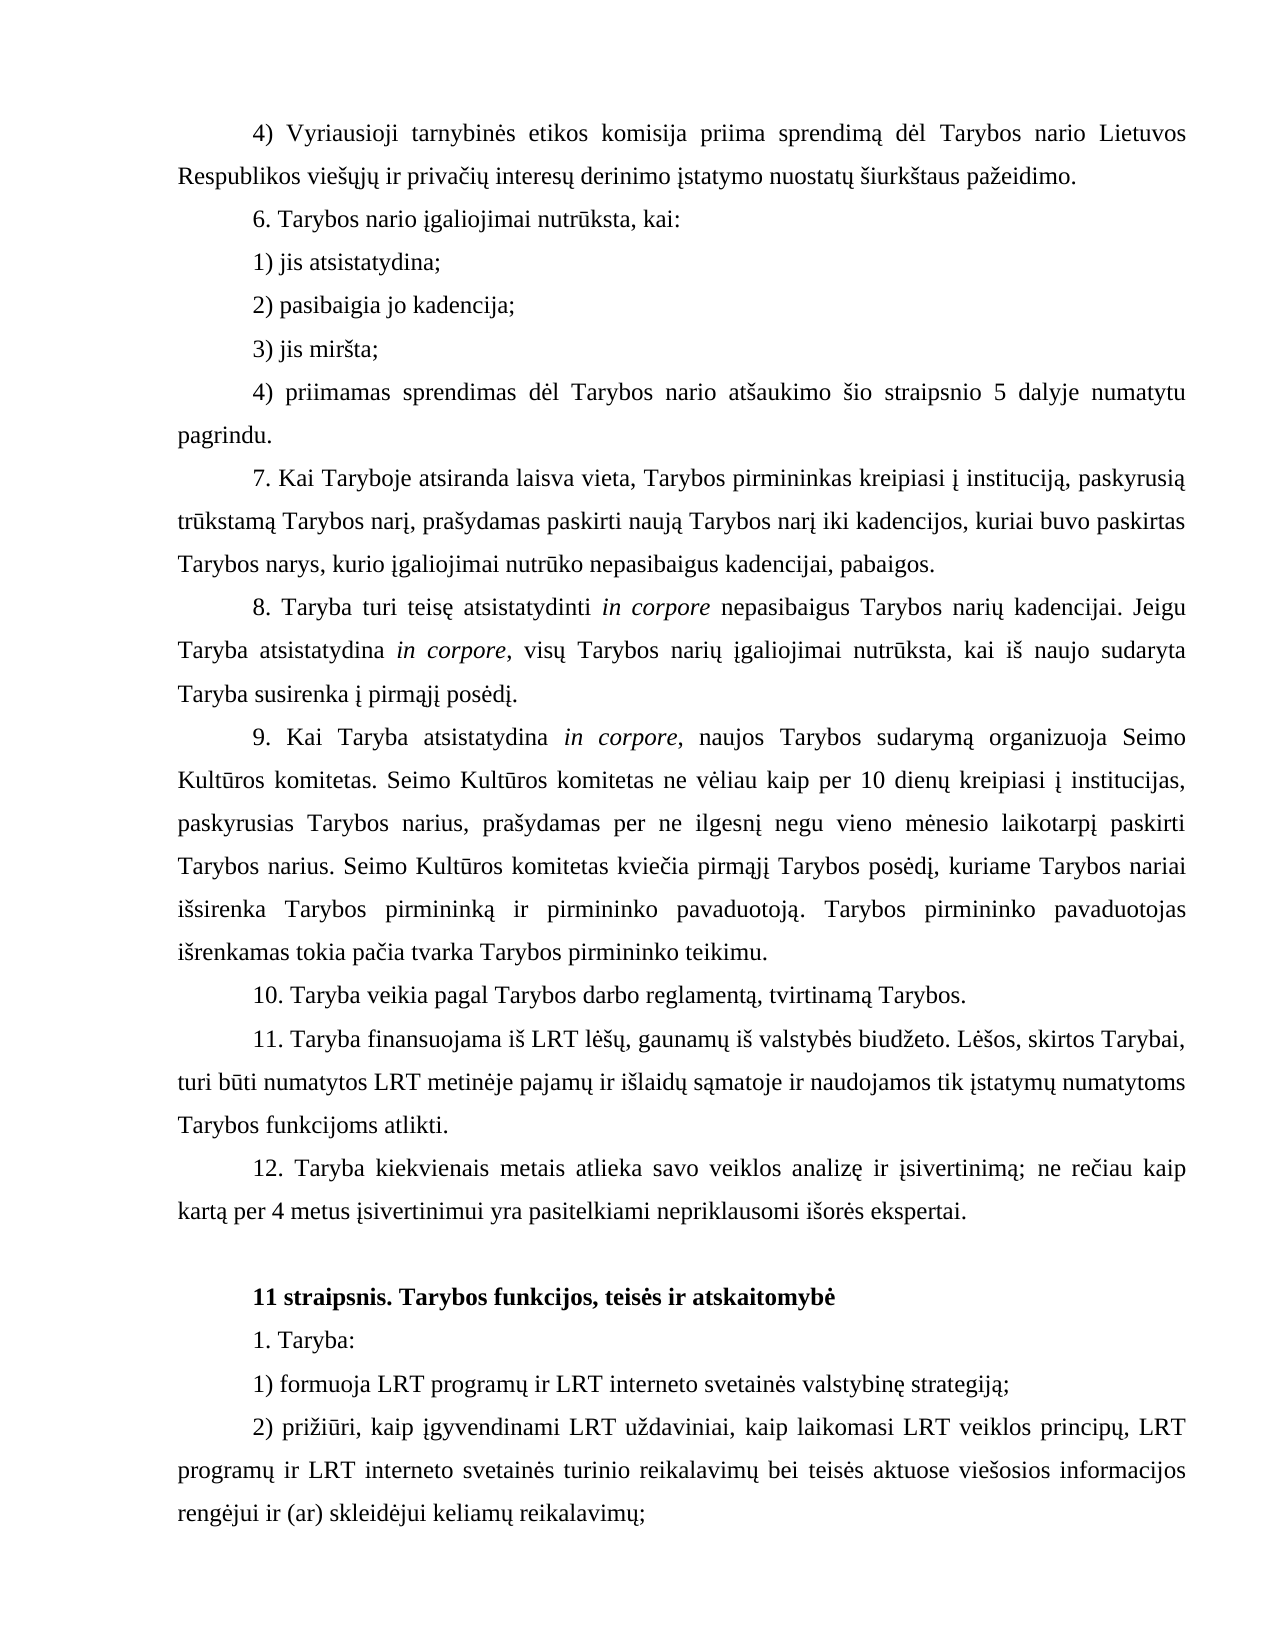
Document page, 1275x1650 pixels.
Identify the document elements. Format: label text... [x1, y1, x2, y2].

text 1) jis atsistatydina; [177, 247, 1186, 276]
text 6. Tarybos nario įgaliojimai nutrūksta, kai: [177, 204, 1186, 233]
text 4) priimamas sprendimas dėl Tarybos nario atšaukimo šio straipsnio 5 dalyje numatytu pagrindu. [177, 377, 1186, 449]
text 7. Kai Taryboje atsiranda laisva vieta, Tarybos pirmininkas kreipiasi į instituciją, paskyrusią trūkstamą Tarybos narį, prašydamas paskirti naują Tarybos narį iki kadencijos, kuriai buvo paskirtas Tarybos narys, kurio įgaliojimai nutrūko nepasibaigus kadencijai, pabaigos. [177, 463, 1186, 578]
text 11. Taryba finansuojama iš LRT lėšų, gaunamų iš valstybės biudžeto. Lėšos, skirtos Tarybai, turi būti numatytos LRT metinėje pajamų ir išlaidų sąmatoje ir naudojamos tik įstatymų numatytoms Tarybos funkcijoms atlikti. [177, 1024, 1186, 1139]
text 4) Vyriausioji tarnybinės etikos komisija priima sprendimą dėl Tarybos nario Lietuvos Respublikos viešųjų ir privačių interesų derinimo įstatymo nuostatų šiurkštaus pažeidimo. [177, 118, 1186, 190]
text 3) jis miršta; [177, 334, 1186, 362]
text 2) pasibaigia jo kadencija; [177, 291, 1186, 319]
text 1) formuoja LRT programų ir LRT interneto svetainės valstybinę strategiją; [177, 1369, 1186, 1397]
text 10. Taryba veikia pagal Tarybos darbo reglamentą, tvirtinamą Tarybos. [177, 981, 1186, 1009]
text 2) prižiūri, kaip įgyvendinami LRT uždaviniai, kaip laikomasi LRT veiklos principų, LRT programų ir LRT interneto svetainės turinio reikalavimų bei teisės aktuose viešosios informacijos rengėjui ir (ar) skleidėjui keliamų reikalavimų; [177, 1412, 1186, 1527]
text 8. Taryba turi teisę atsistatydinti in corpore nepasibaigus Tarybos narių kadencijai. Jeigu Taryba atsistatydina in corpore, visų Tarybos narių įgaliojimai nutrūksta, kai iš naujo sudaryta Taryba susirenka į pirmąjį posėdį. [177, 592, 1186, 707]
text 1. Taryba: [177, 1326, 1186, 1354]
text 9. Kai Taryba atsistatydina in corpore, naujos Tarybos sudarymą organizuoja Seimo Kultūros komitetas. Seimo Kultūros komitetas ne vėliau kaip per 10 dienų kreipiasi į institucijas, paskyrusias Tarybos narius, prašydamas per ne ilgesnį negu vieno mėnesio laikotarpį paskirti Tarybos narius. Seimo Kultūros komitetas kviečia pirmąjį Tarybos posėdį, kuriame Tarybos nariai išsirenka Tarybos pirmininką ir pirmininko pavaduotoją. Tarybos pirmininko pavaduotojas išrenkamas tokia pačia tvarka Tarybos pirmininko teikimu. [177, 722, 1186, 966]
text 11 straipsnis. Tarybos funkcijos, teisės ir atskaitomybė [177, 1282, 1186, 1311]
text 12. Taryba kiekvienais metais atlieka savo veiklos analizę ir įsivertinimą; ne rečiau kaip kartą per 4 metus įsivertinimui yra pasitelkiami nepriklausomi išorės ekspertai. [177, 1153, 1186, 1225]
